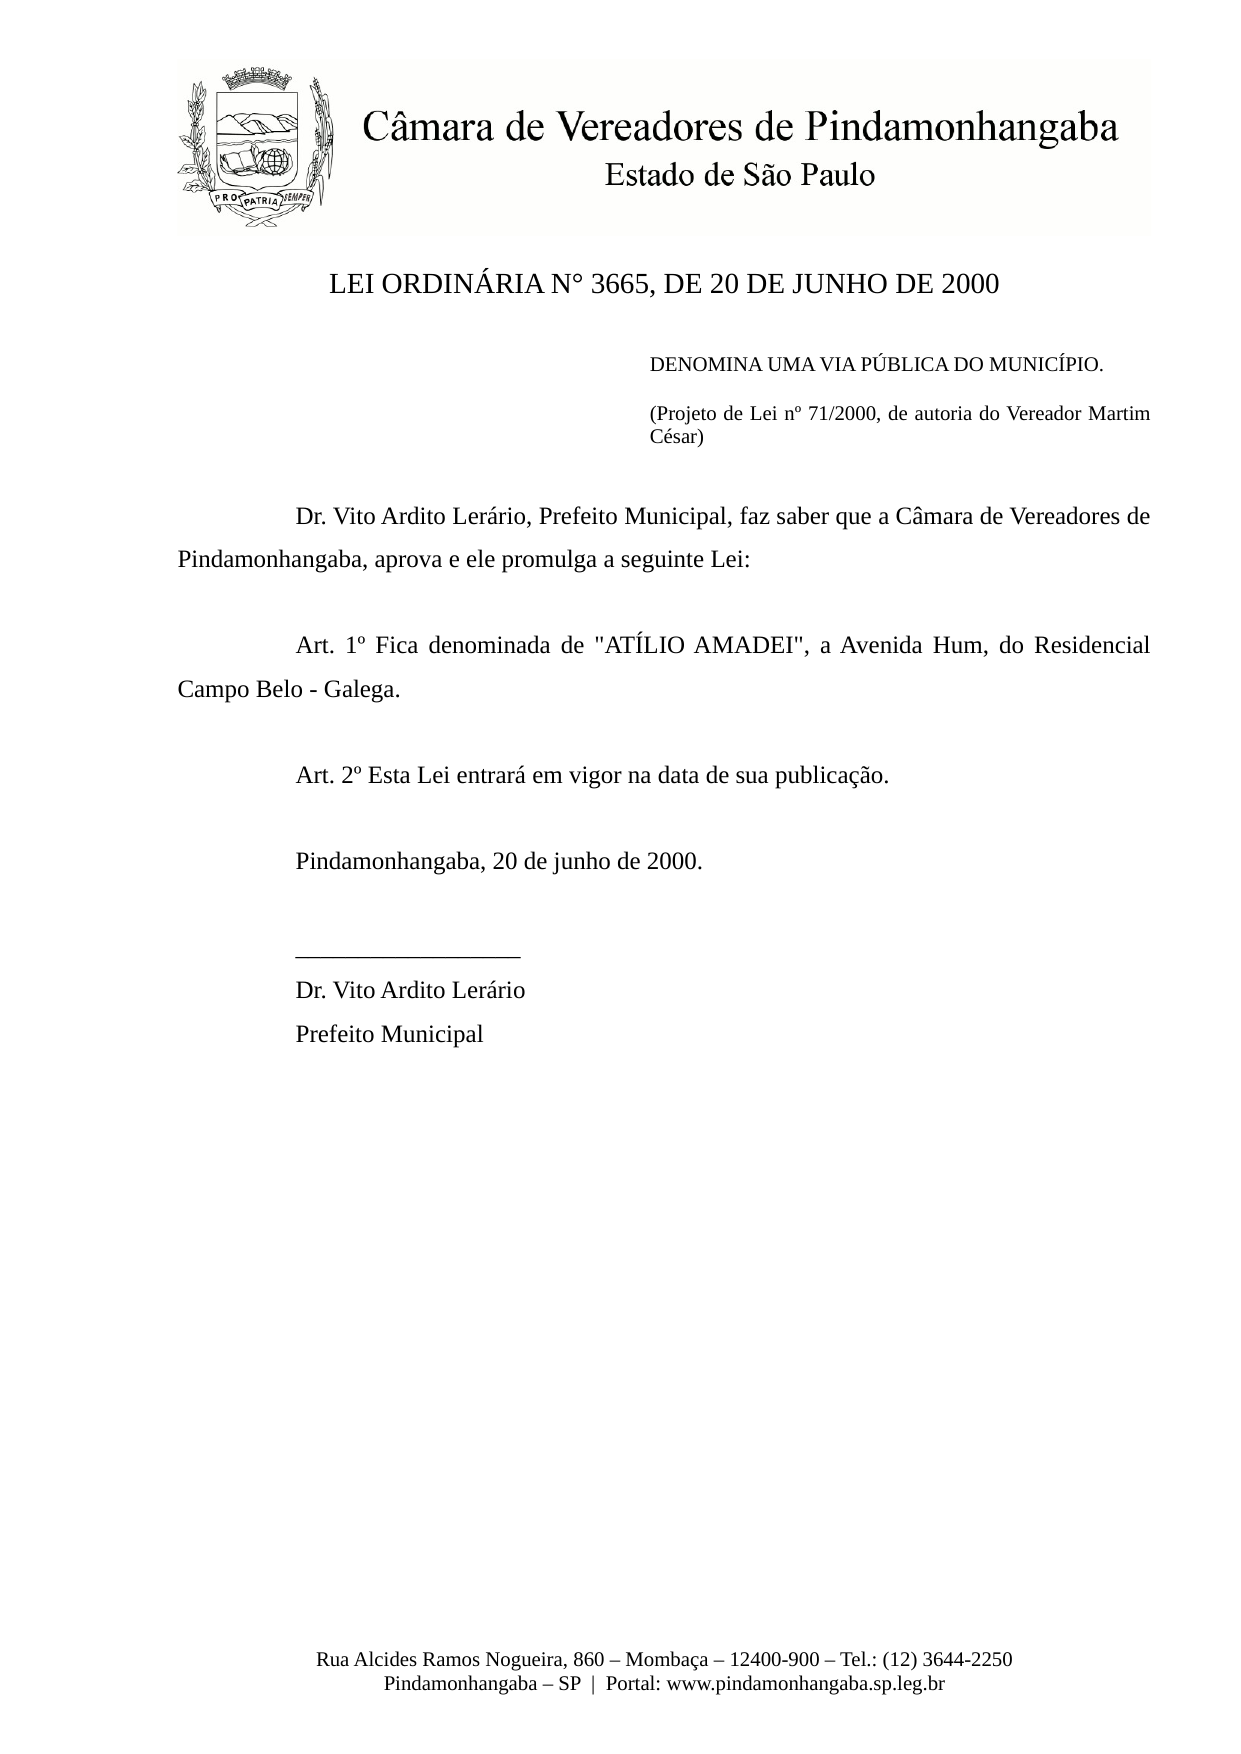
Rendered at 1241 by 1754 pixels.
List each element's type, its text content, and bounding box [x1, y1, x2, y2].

picture [177, 59, 1152, 236]
text Dr. Vito Ardito Lerário [177, 976, 1152, 1004]
text Pindamonhangaba, 20 de junho de 2000. [177, 846, 1152, 875]
text LEI ORDINÁRIA N° 3665, de 20 de junho de 2000 [177, 266, 1152, 299]
text Prefeito Municipal [177, 1019, 1152, 1047]
text Art. 1º Fica denominada de "ATÍLIO AMADEI", a Avenida Hum, do Residencial Campo Belo - Galega. [177, 631, 1152, 702]
text DENOMINA UMA VIA PÚBLICA DO MUNICÍPIO. [649, 352, 1152, 376]
text Art. 2º Esta Lei entrará em vigor na data de sua publicação. [177, 760, 1152, 789]
text Dr. Vito Ardito Lerário, Prefeito Municipal, faz saber que a Câmara de Vereadores de Pindamonhangaba, aprova e ele promulga a seguinte Lei: [177, 501, 1152, 573]
text (Projeto de Lei nº 71/2000, de autoria do Vereador Martim César) [649, 400, 1152, 448]
text __________________ [177, 932, 1152, 961]
